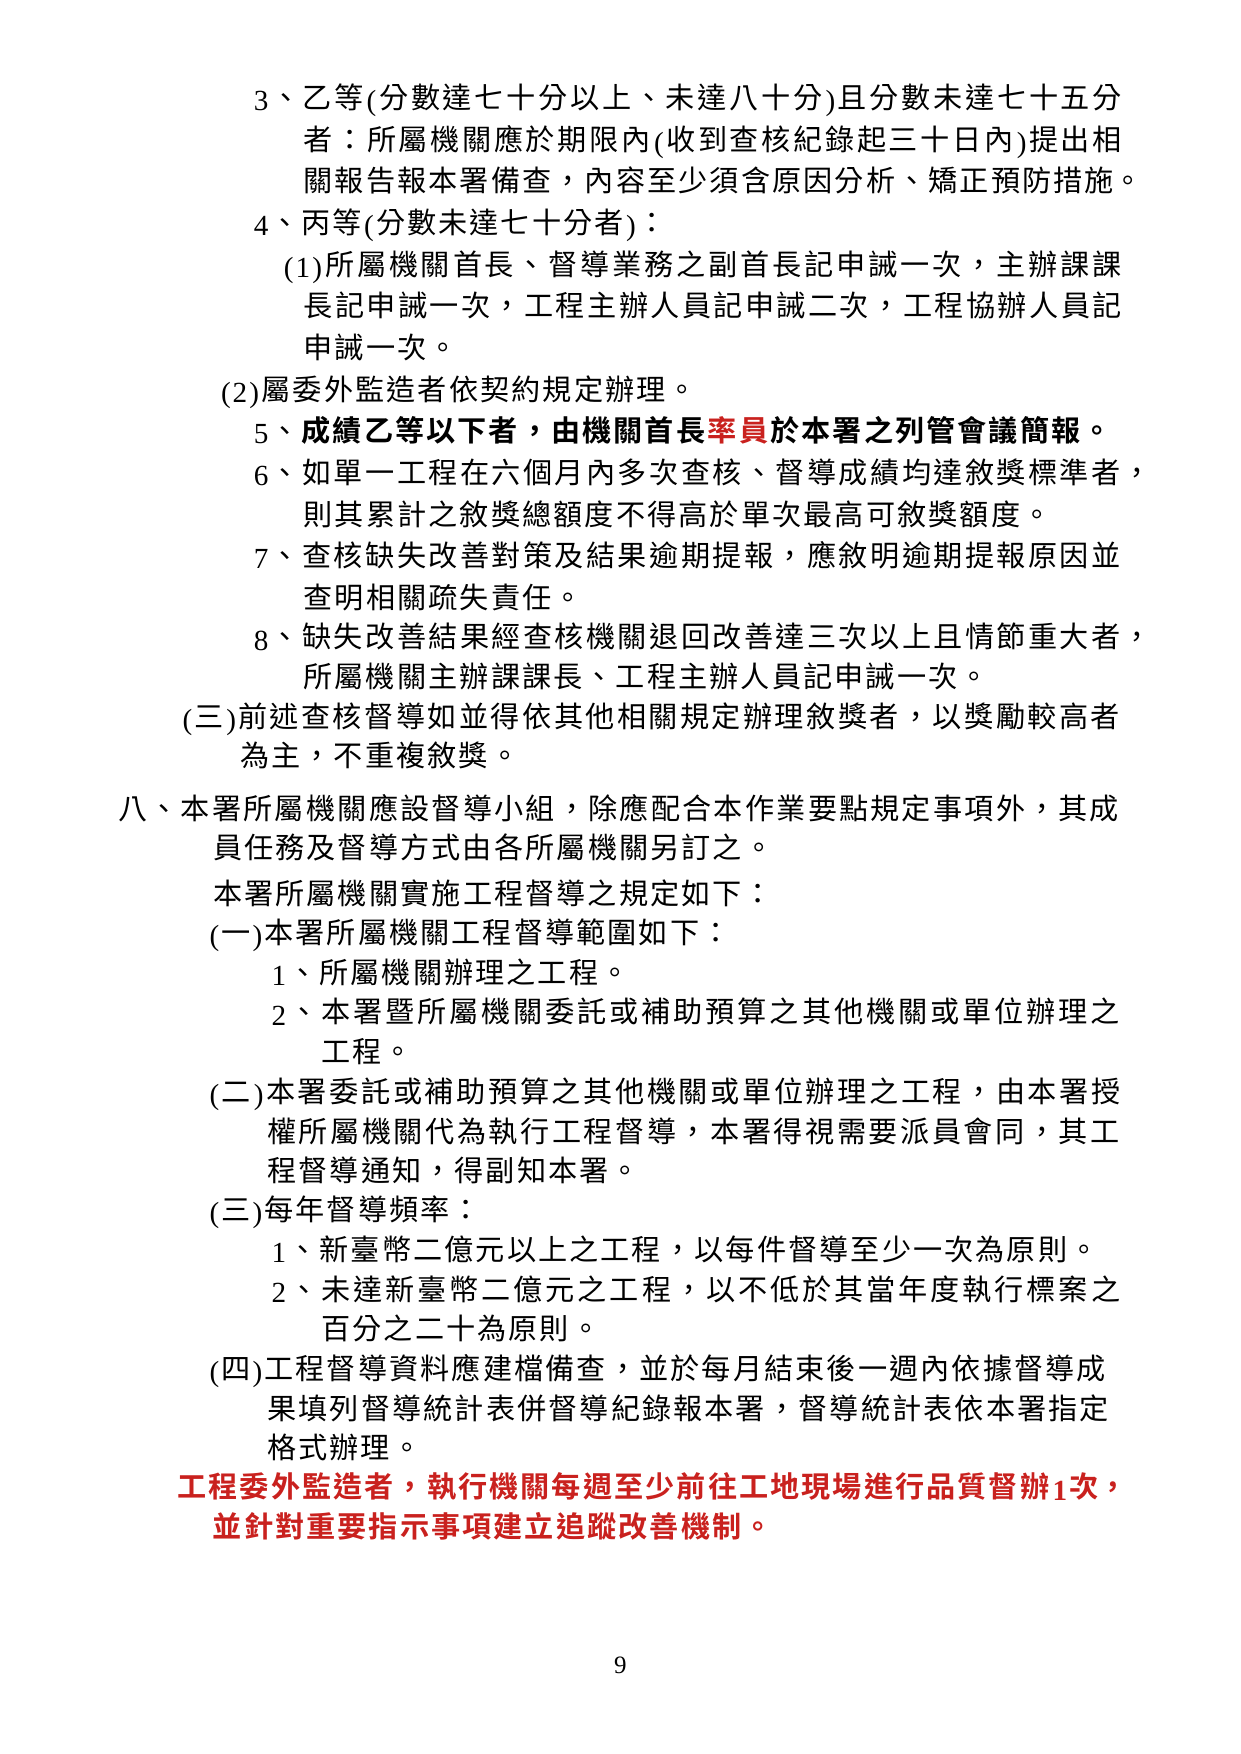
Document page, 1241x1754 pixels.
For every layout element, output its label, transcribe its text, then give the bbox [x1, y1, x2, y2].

text 6、如單一工程在六個月內多次查核、督導成績均達敘獎標準者，則其累計之敘獎總額度不得高於單次最高可敘獎額度。 [253, 450, 1122, 533]
text 1、所屬機關辦理之工程。 [271, 952, 1122, 992]
text 7、查核缺失改善對策及結果逾期提報，應敘明逾期提報原因並查明相關疏失責任。 [253, 533, 1122, 617]
text (四)工程督導資料應建檔備查，並於每月結束後一週內依據督導成果填列督導統計表併督導紀錄報本署，督導統計表依本署指定格式辦理。 [209, 1348, 1122, 1467]
text 3、乙等(分數達七十分以上、未達八十分)且分數未達七十五分者：所屬機關應於期限內(收到查核紀錄起三十日內)提出相關報告報本署備查，內容至少須含原因分析、矯正預防措施。 [253, 75, 1122, 200]
text 2、未達新臺幣二億元之工程，以不低於其當年度執行標案之百分之二十為原則。 [271, 1269, 1122, 1348]
text 2、本署暨所屬機關委託或補助預算之其他機關或單位辦理之工程。 [271, 992, 1122, 1071]
text 1、新臺幣二億元以上之工程，以每件督導至少一次為原則。 [271, 1229, 1122, 1269]
text (三)前述查核督導如並得依其他相關規定辦理敘獎者，以獎勵較高者為主，不重複敘獎。 [182, 696, 1122, 775]
text 8、缺失改善結果經查核機關退回改善達三次以上且情節重大者，所屬機關主辦課課長、工程主辦人員記申誡一次。 [253, 617, 1122, 696]
text (1)所屬機關首長、督導業務之副首長記申誡一次，主辦課課長記申誡一次，工程主辦人員記申誡二次，工程協辦人員記申誡一次。 [253, 242, 1122, 367]
text (一)本署所屬機關工程督導範圍如下： [209, 912, 1122, 952]
text 八、本署所屬機關應設督導小組，除應配合本作業要點規定事項外，其成員任務及督導方式由各所屬機關另訂之。 [118, 787, 1122, 867]
text (三)每年督導頻率： [209, 1189, 1122, 1229]
text 5、成績乙等以下者，由機關首長率員於本署之列管會議簡報。 [253, 408, 1122, 450]
text 4、丙等(分數未達七十分者)： [253, 200, 1122, 242]
text 本署所屬機關實施工程督導之規定如下： [213, 873, 1122, 912]
text (2)屬委外監造者依契約規定辦理。 [118, 367, 1122, 408]
text (二)本署委託或補助預算之其他機關或單位辦理之工程，由本署授權所屬機關代為執行工程督導，本署得視需要派員會同，其工程督導通知，得副知本署。 [209, 1071, 1122, 1189]
text 工程委外監造者，執行機關每週至少前往工地現場進行品質督辦1次，並針對重要指示事項建立追蹤改善機制。 [177, 1467, 1122, 1546]
